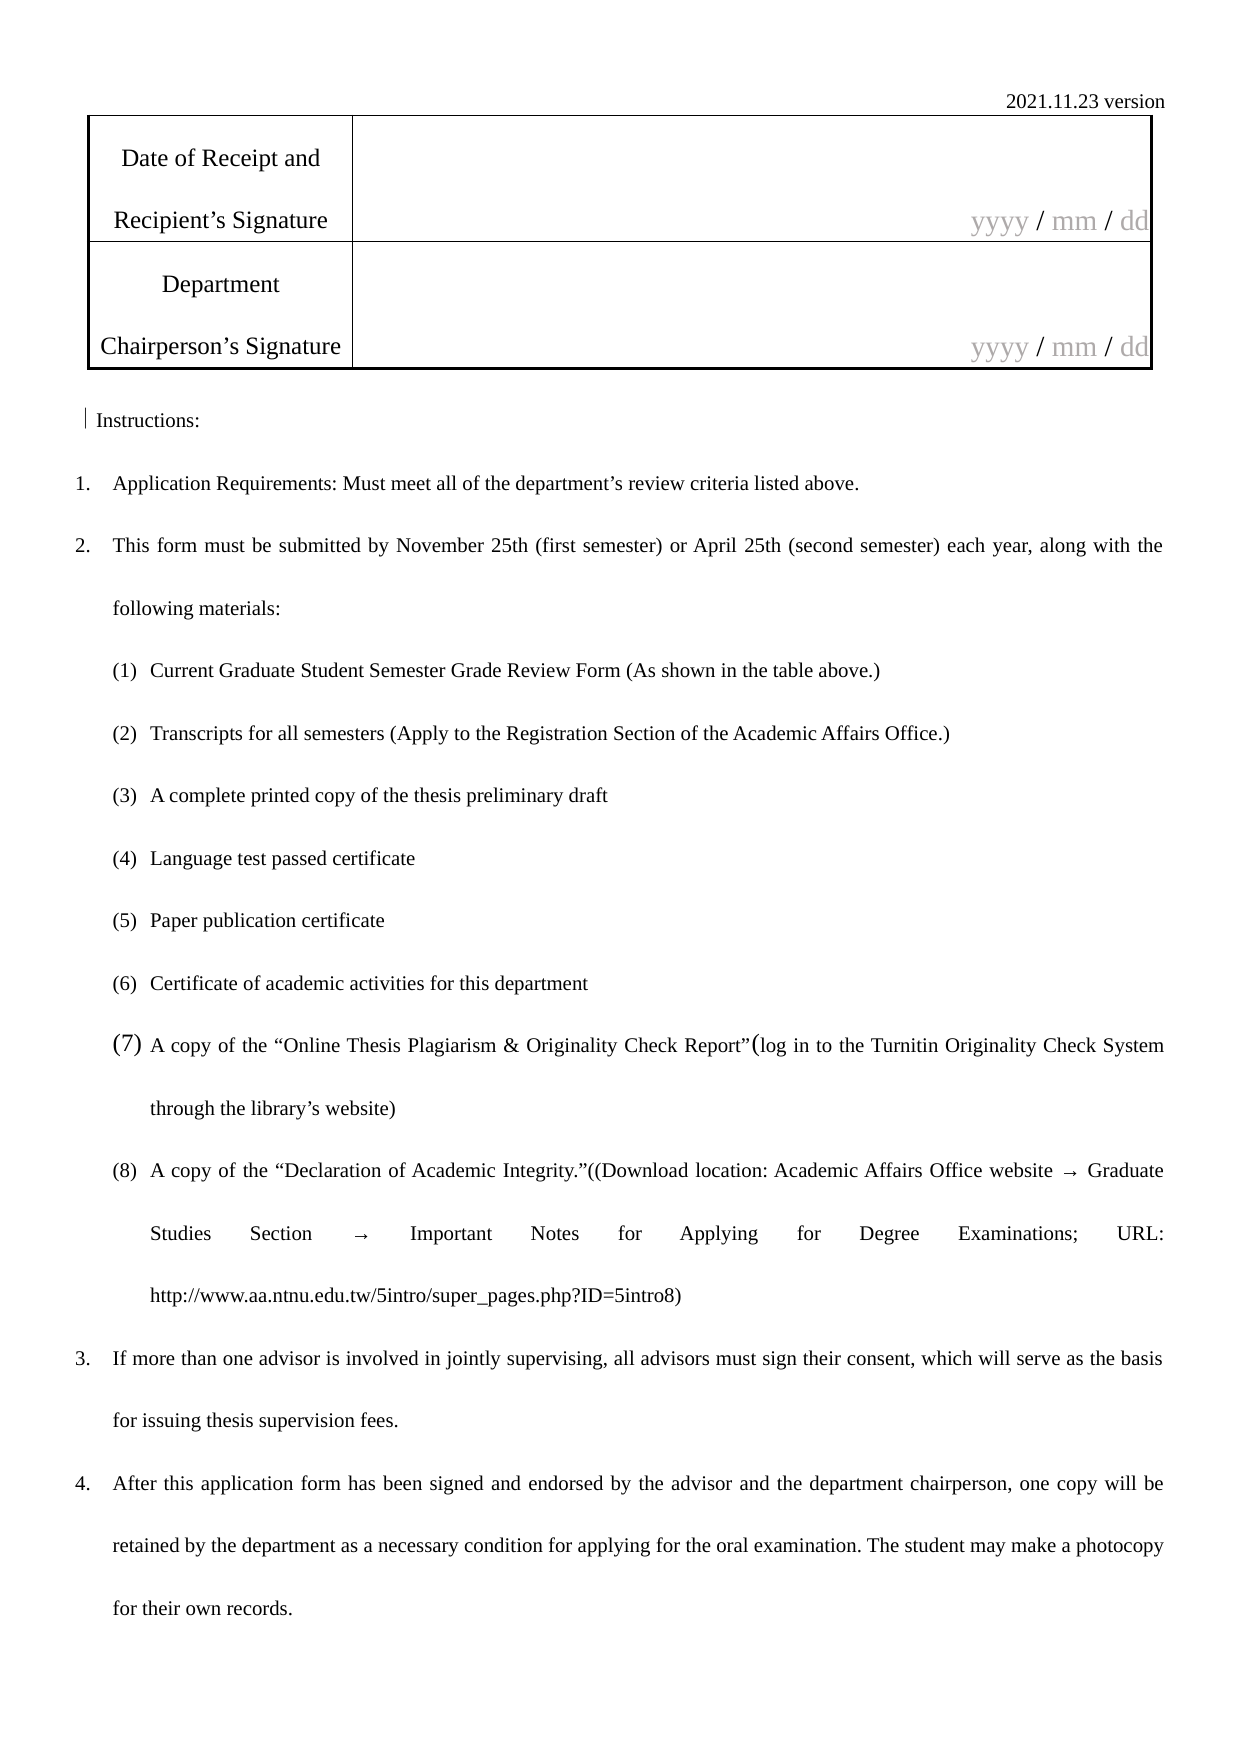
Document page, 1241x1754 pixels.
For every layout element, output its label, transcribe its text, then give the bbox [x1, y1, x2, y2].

table_cell Date of Receipt and Recipient’s Signature [90, 116, 352, 241]
list Language test passed certificate [112, 807, 1165, 870]
list Application Requirements: Must meet all of the department’s review criteria listed above. [75, 432, 1165, 495]
list Certificate of academic activities for this department [112, 932, 1165, 995]
text ｜Instructions: [75, 370, 1165, 432]
table_cell yyyy / mm / dd [353, 242, 1150, 367]
list Current Graduate Student Semester Grade Review Form (As shown in the table above.) [112, 620, 1165, 682]
table_cell yyyy / mm / dd [353, 116, 1150, 241]
list A complete printed copy of the thesis preliminary draft [112, 745, 1165, 807]
list This form must be submitted by November 25th (first semester) or April 25th (second semester) each year, along with the following materials: [75, 495, 1165, 620]
list If more than one advisor is involved in jointly supervising, all advisors must sign their consent, which will serve as the basis for issuing thesis supervision fees. [75, 1307, 1165, 1432]
list A copy of the “Online Thesis Plagiarism & Originality Check Report”(log in to the Turnitin Originality Check System through the library’s website) [112, 995, 1165, 1120]
list Paper publication certificate [112, 870, 1165, 932]
list Transcripts for all semesters (Apply to the Registration Section of the Academic Affairs Office.) [112, 682, 1165, 745]
list After this application form has been signed and endorsed by the advisor and the department chairperson, one copy will be retained by the department as a necessary condition for applying for the oral examination. The student may make a photocopy for their own records. [75, 1432, 1165, 1620]
list A copy of the “Declaration of Academic Integrity.”((Download location: Academic Affairs Office website → Graduate Studies Section → Important Notes for Applying for Degree Examinations; URL: http://www.aa.ntnu.edu.tw/5intro/super_pages.php?ID=5intro8) [112, 1120, 1165, 1307]
table_cell Department Chairperson’s Signature [90, 242, 352, 367]
